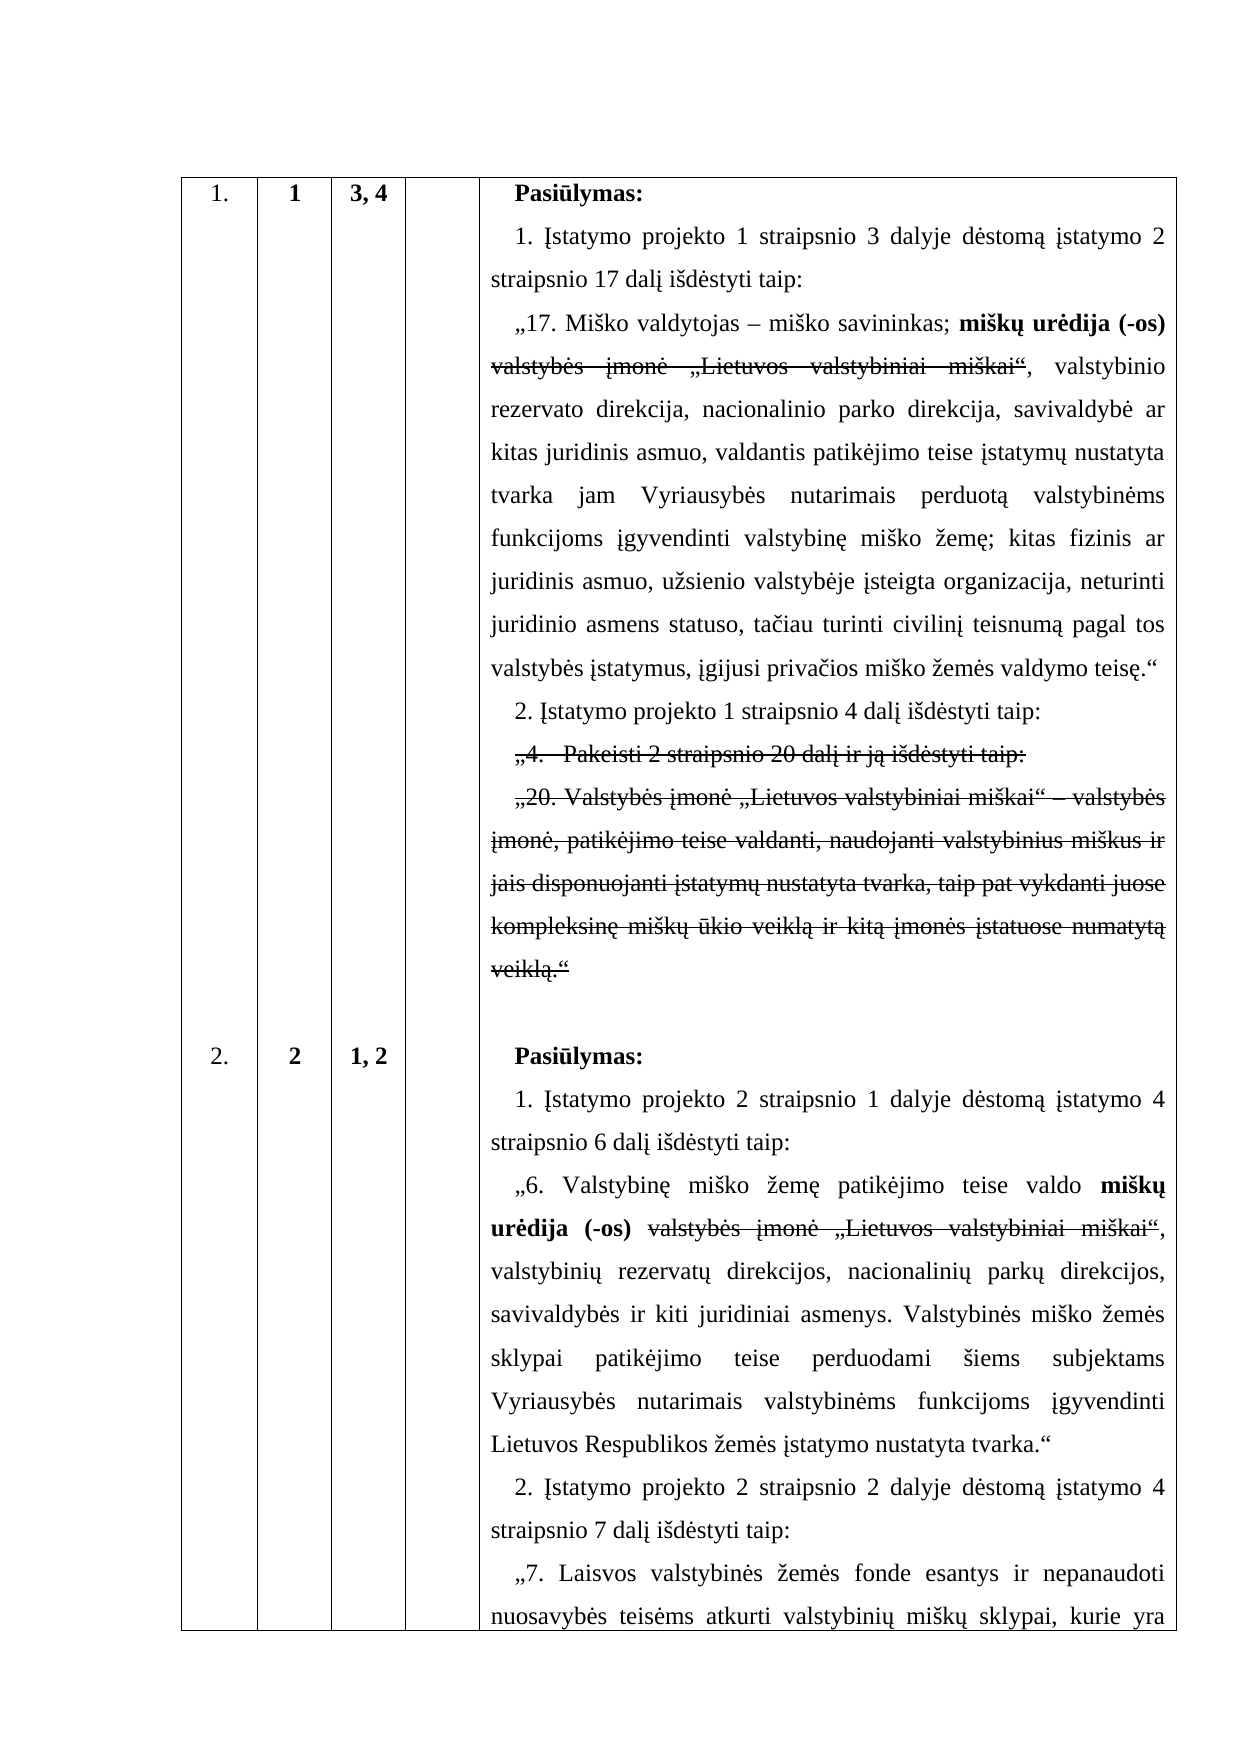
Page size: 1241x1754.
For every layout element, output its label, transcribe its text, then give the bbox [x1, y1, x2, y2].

table_cell 1 2 [258, 178, 331, 1630]
table_cell [406, 178, 479, 1630]
table_cell 3, 4 1, 2 [332, 178, 405, 1630]
table_cell Pasiūlymas: 1. Įstatymo projekto 1 straipsnio 3 dalyje dėstomą įstatymo 2 straipsnio 17 dalį išdėstyti taip: „17. Miško valdytojas – miško savininkas; miškų urėdija (-os) valstybės įmonė „Lietuvos valstybiniai miškai“, valstybinio rezervato direkcija, nacionalinio parko direkcija, savivaldybė ar kitas juridinis asmuo, valdantis patikėjimo teise įstatymų nustatyta tvarka jam Vyriausybės nutarimais perduotą valstybinėms funkcijoms įgyvendinti valstybinę miško žemę; kitas fizinis ar juridinis asmuo, užsienio valstybėje įsteigta organizacija, neturinti juridinio asmens statuso, tačiau turinti civilinį teisnumą pagal tos valstybės įstatymus, įgijusi privačios miško žemės valdymo teisę.“ 2. Įstatymo projekto 1 straipsnio 4 dalį išdėstyti taip: „4. Pakeisti 2 straipsnio 20 dalį ir ją išdėstyti taip: „20. Valstybės įmonė „Lietuvos valstybiniai miškai“ – valstybės įmonė, patikėjimo teise valdanti, naudojanti valstybinius miškus ir jais disponuojanti įstatymų nustatyta tvarka, taip pat vykdanti juose kompleksinę miškų ūkio veiklą ir kitą įmonės įstatuose numatytą veiklą.“ Pasiūlymas: 1. Įstatymo projekto 2 straipsnio 1 dalyje dėstomą įstatymo 4 straipsnio 6 dalį išdėstyti taip: „6. Valstybinę miško žemę patikėjimo teise valdo miškų urėdija (-os) valstybės įmonė „Lietuvos valstybiniai miškai“, valstybinių rezervatų direkcijos, nacionalinių parkų direkcijos, savivaldybės ir kiti juridiniai asmenys. Valstybinės miško žemės sklypai patikėjimo teise perduodami šiems subjektams Vyriausybės nutarimais valstybinėms funkcijoms įgyvendinti Lietuvos Respublikos žemės įstatymo nustatyta tvarka.“ 2. Įstatymo projekto 2 straipsnio 2 dalyje dėstomą įstatymo 4 straipsnio 7 dalį išdėstyti taip: „7. Laisvos valstybinės žemės fonde esantys ir nepanaudoti nuosavybės teisėms atkurti valstybinių miškų sklypai, kurie yra [480, 178, 1176, 1630]
table_cell 1. 2. [182, 178, 257, 1630]
